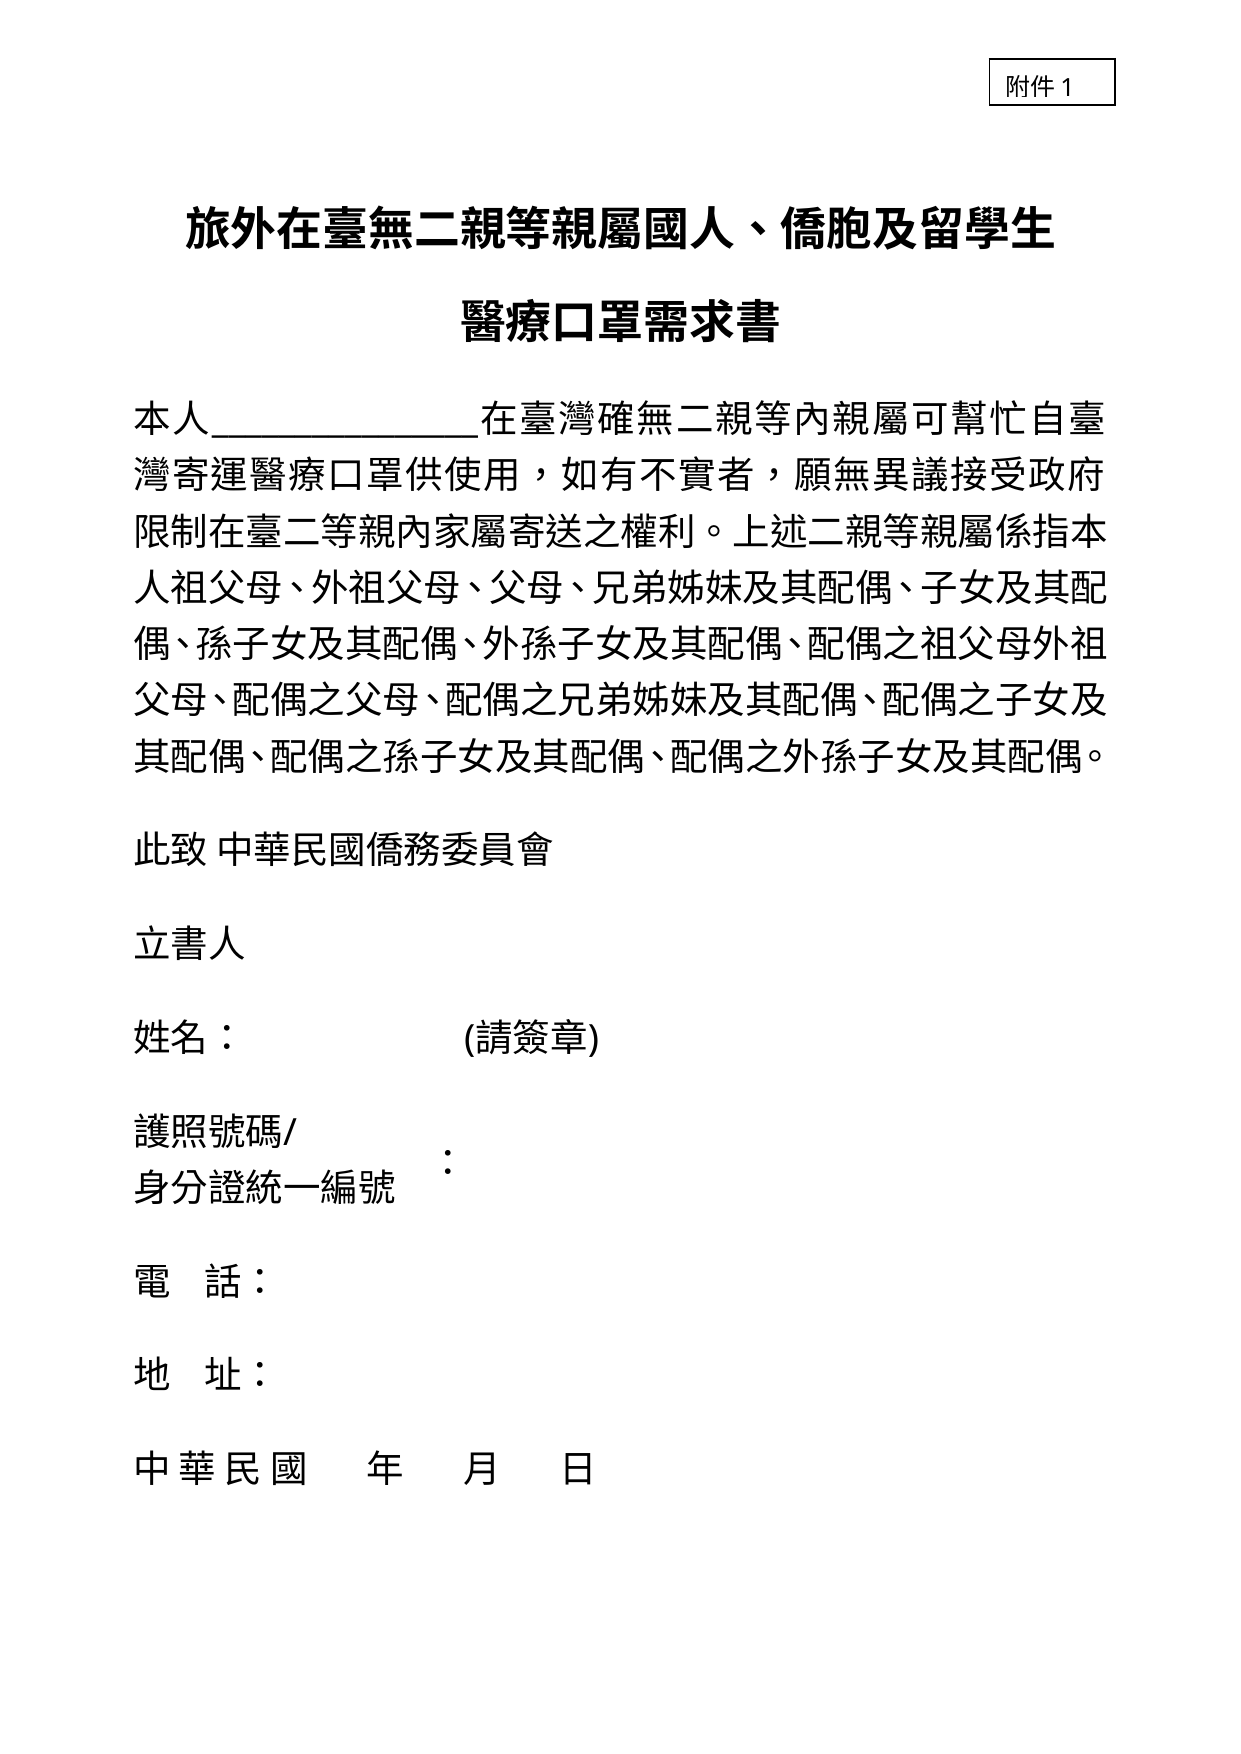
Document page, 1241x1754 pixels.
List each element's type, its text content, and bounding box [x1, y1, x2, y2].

text 姓名： (請簽章) [133, 1006, 1107, 1062]
text [990, 60, 1114, 104]
text 旅外在臺無二親等親屬國人、僑胞及留學生 [133, 200, 1107, 256]
text 附件1 [1005, 67, 1099, 97]
text 護照號碼/ [133, 1100, 1107, 1195]
text 本人________________在臺灣確無二親等內親屬可幫忙自臺灣寄運醫療口罩供使用，如有不實者，願無異議接受政府限制在臺二等親內家屬寄送之權利。上述二親等親屬係指本人祖父母、外祖父母、父母、兄弟姊妹及其配偶、子女及其配偶、孫子女及其配偶、外孫子女及其配偶、配偶之祖父母外祖父母、配偶之父母、配偶之兄弟姊妹及其配偶、配偶之子女及其配偶、配偶之孫子女及其配偶、配偶之外孫子女及其配偶。 [133, 387, 1107, 781]
text 醫療口罩需求書 [133, 294, 1107, 350]
text ： [429, 1132, 476, 1186]
text 電 話： [133, 1250, 1107, 1306]
text 此致 中華民國僑務委員會 [133, 819, 1107, 875]
text 身分證統一編號 [133, 1156, 1107, 1212]
text 中 華 民 國 年 月 日 [133, 1437, 1107, 1494]
text 地 址： [133, 1344, 1107, 1400]
text 立書人 [133, 912, 1107, 969]
